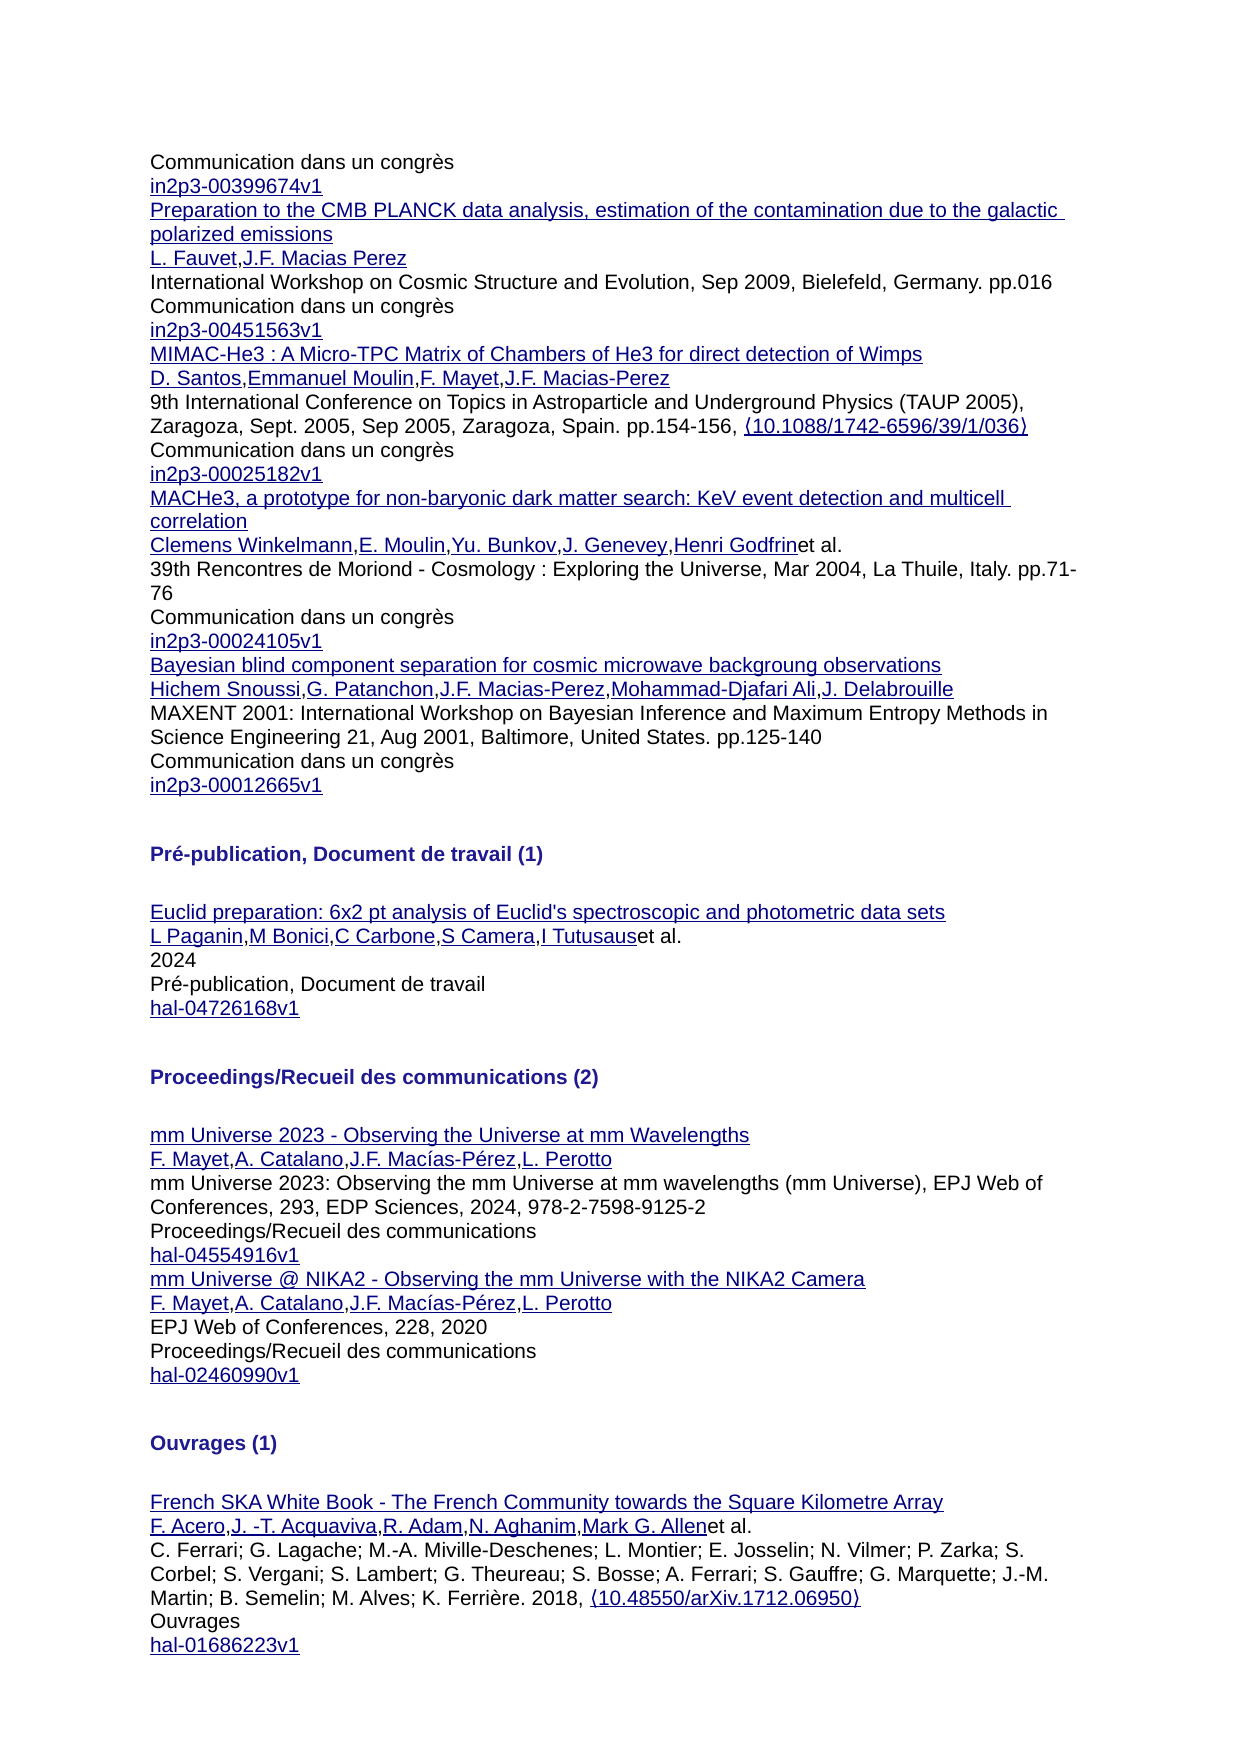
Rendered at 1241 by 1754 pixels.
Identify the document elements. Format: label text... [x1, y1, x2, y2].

table_cell Preparation to the CMB PLANCK data analysis, estimation of the contamination due to the galactic polarized emissions L. Fauvet,J.F. Macias Perez International Workshop on Cosmic Structure and Evolution, Sep 2009, Bielefeld, Germany. pp.016 Communication dans un congrès in2p3-00451563v1 [150, 198, 1090, 342]
table_cell MACHe3, a prototype for non-baryonic dark matter search: KeV event detection and multicell correlation Clemens Winkelmann,E. Moulin,Yu. Bunkov,J. Genevey,Henri Godfrinet al. 39th Rencontres de Moriond - Cosmology : Exploring the Universe, Mar 2004, La Thuile, Italy. pp.71-76 Communication dans un congrès in2p3-00024105v1 [150, 485, 1090, 653]
table_cell Bayesian blind component separation for cosmic microwave backgroung observations Hichem Snoussi,G. Patanchon,J.F. Macias-Perez,Mohammad-Djafari Ali,J. Delabrouille MAXENT 2001: International Workshop on Bayesian Inference and Maximum Entropy Methods in Science Engineering 21, Aug 2001, Baltimore, United States. pp.125-140 Communication dans un congrès in2p3-00012665v1 [150, 653, 1090, 797]
subtitle Proceedings/Recueil des communications (2) [150, 1064, 1090, 1088]
table_cell MIMAC-He3 : A Micro-TPC Matrix of Chambers of He3 for direct detection of Wimps D. Santos,Emmanuel Moulin,F. Mayet,J.F. Macias-Perez 9th International Conference on Topics in Astroparticle and Underground Physics (TAUP 2005), Zaragoza, Sept. 2005, Sep 2005, Zaragoza, Spain. pp.154-156, ⟨10.1088/1742-6596/39/1/036⟩ Communication dans un congrès in2p3-00025182v1 [150, 342, 1090, 485]
table_header French SKA White Book - The French Community towards the Square Kilometre Array F. Acero,J. -T. Acquaviva,R. Adam,N. Aghanim,Mark G. Allenet al. C. Ferrari; G. Lagache; M.-A. Miville-Deschenes; L. Montier; E. Josselin; N. Vilmer; P. Zarka; S. Corbel; S. Vergani; S. Lambert; G. Theureau; S. Bosse; A. Ferrari; S. Gauffre; G. Marquette; J.-M. Martin; B. Semelin; M. Alves; K. Ferrière. 2018, ⟨10.48550/arXiv.1712.06950⟩ Ouvrages hal-01686223v1 [150, 1490, 1090, 1657]
table_cell Communication dans un congrès in2p3-00399674v1 [150, 150, 1090, 198]
table_header Euclid preparation: 6x2 pt analysis of Euclid's spectroscopic and photometric data sets L Paganin,M Bonici,C Carbone,S Camera,I Tutusauset al. 2024 Pré-publication, Document de travail hal-04726168v1 [150, 900, 1090, 1020]
subtitle Pré-publication, Document de travail (1) [150, 842, 1090, 866]
subtitle Ouvrages (1) [150, 1431, 1090, 1455]
table_header mm Universe 2023 - Observing the Universe at mm Wavelengths F. Mayet,A. Catalano,J.F. Macías-Pérez,L. Perotto mm Universe 2023: Observing the mm Universe at mm wavelengths (mm Universe), EPJ Web of Conferences, 293, EDP Sciences, 2024, 978-2-7598-9125-2 Proceedings/Recueil des communications hal-04554916v1 [150, 1123, 1090, 1267]
table_cell mm Universe @ NIKA2 - Observing the mm Universe with the NIKA2 Camera F. Mayet,A. Catalano,J.F. Macías-Pérez,L. Perotto EPJ Web of Conferences, 228, 2020 Proceedings/Recueil des communications hal-02460990v1 [150, 1267, 1090, 1386]
